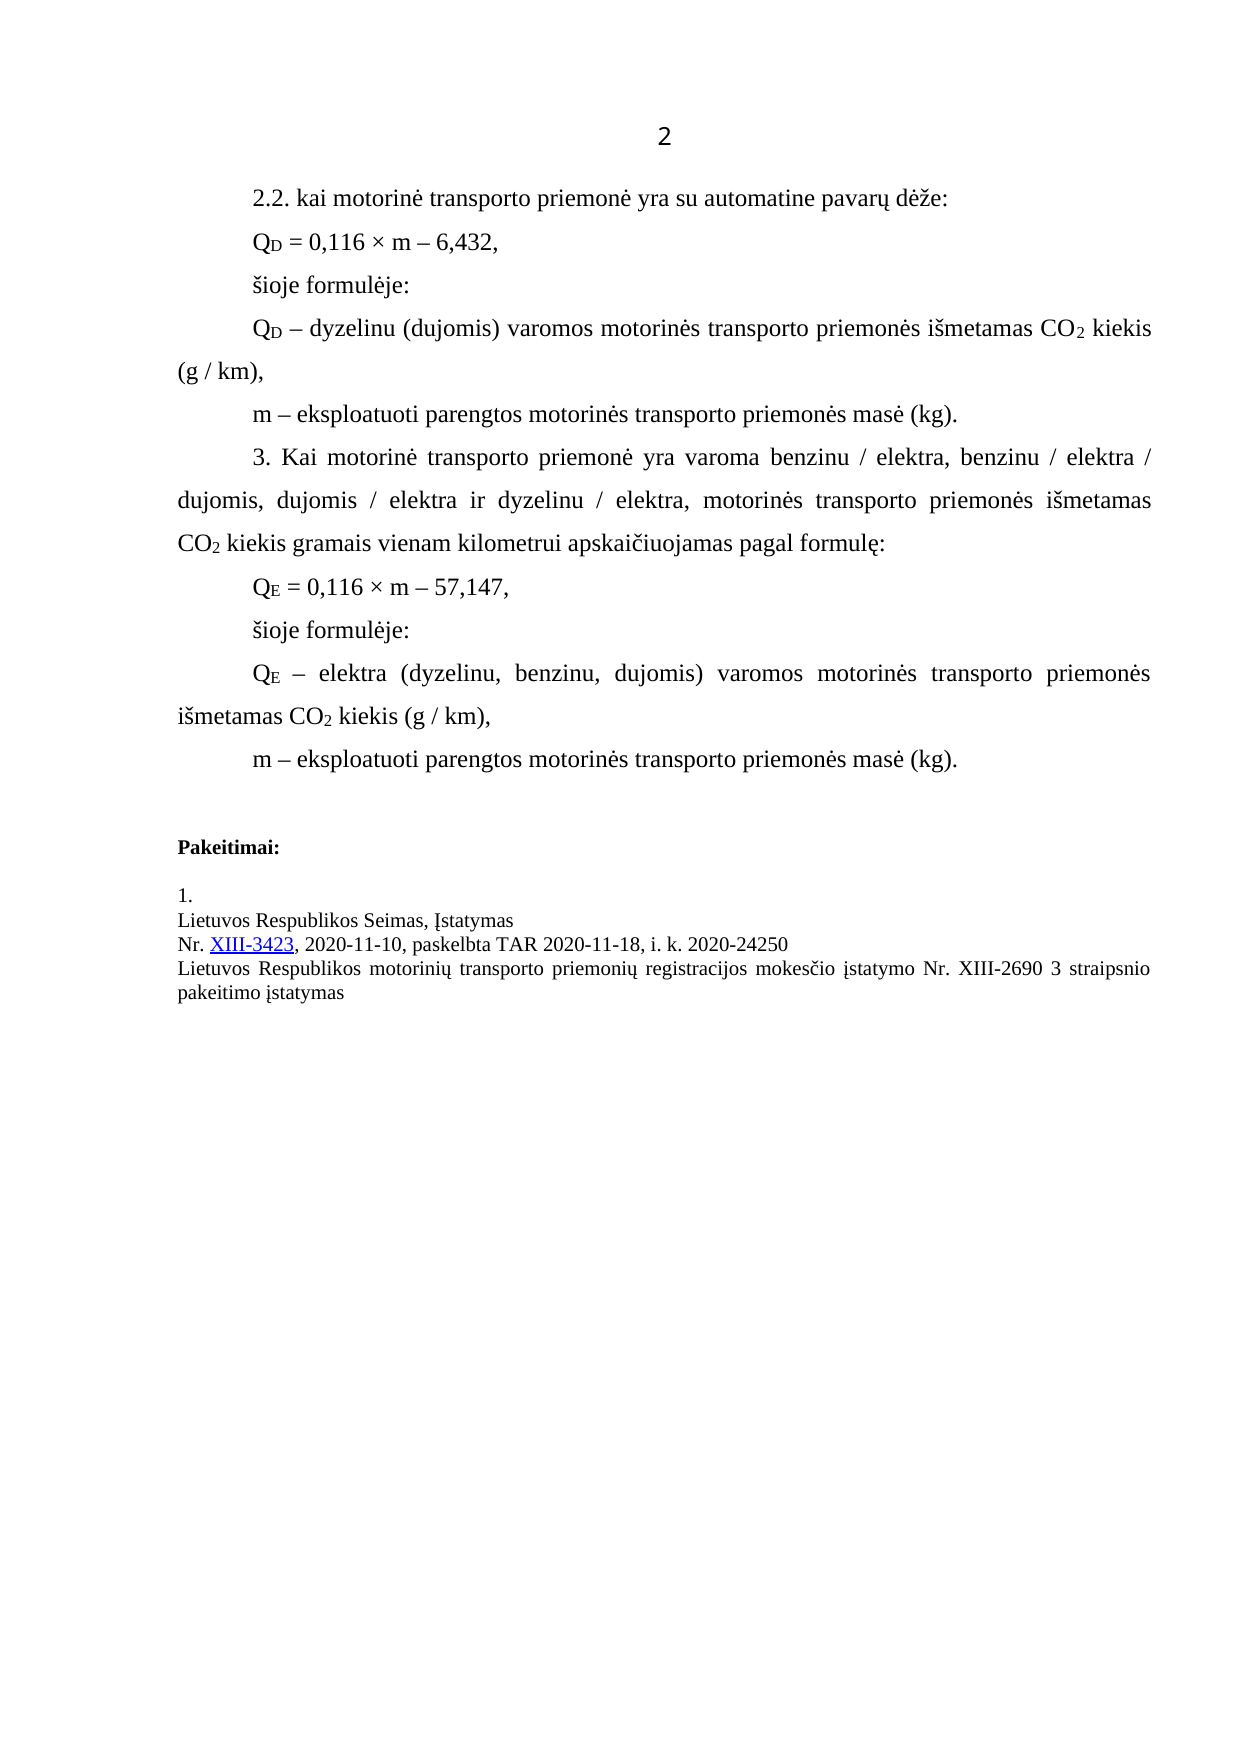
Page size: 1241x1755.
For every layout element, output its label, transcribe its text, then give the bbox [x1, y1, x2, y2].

text m – eksploatuoti parengtos motorinės transporto priemonės masė (kg). [177, 744, 1152, 773]
text 3. Kai motorinė transporto priemonė yra varoma benzinu / elektra, benzinu / elektra / dujomis, dujomis / elektra ir dyzelinu / elektra, motorinės transporto priemonės išmetamas CO2 kiekis gramais vienam kilometrui apskaičiuojamas pagal formulę: [177, 442, 1152, 557]
text Nr. XIII-3423, 2020-11-10, paskelbta TAR 2020-11-18, i. k. 2020-24250 [177, 932, 1152, 956]
text QD – dyzelinu (dujomis) varomos motorinės transporto priemonės išmetamas CO2 kiekis (g / km), [177, 313, 1152, 385]
text Lietuvos Respublikos Seimas, Įstatymas [177, 907, 1152, 932]
text m – eksploatuoti parengtos motorinės transporto priemonės masė (kg). [177, 399, 1152, 428]
text QD = 0,116 × m – 6,432, [177, 227, 1152, 255]
text 1. [177, 883, 1152, 907]
text šioje formulėje: [177, 615, 1152, 643]
text QE – elektra (dyzelinu, benzinu, dujomis) varomos motorinės transporto priemonės išmetamas CO2 kiekis (g / km), [177, 658, 1152, 730]
text Pakeitimai: [177, 835, 1152, 859]
text 2.2. kai motorinė transporto priemonė yra su automatine pavarų dėže: [177, 183, 1152, 212]
text QE = 0,116 × m – 57,147, [177, 572, 1152, 600]
text šioje formulėje: [177, 270, 1152, 298]
text Lietuvos Respublikos motorinių transporto priemonių registracijos mokesčio įstatymo Nr. XIII-2690 3 straipsnio pakeitimo įstatymas [177, 956, 1152, 1004]
